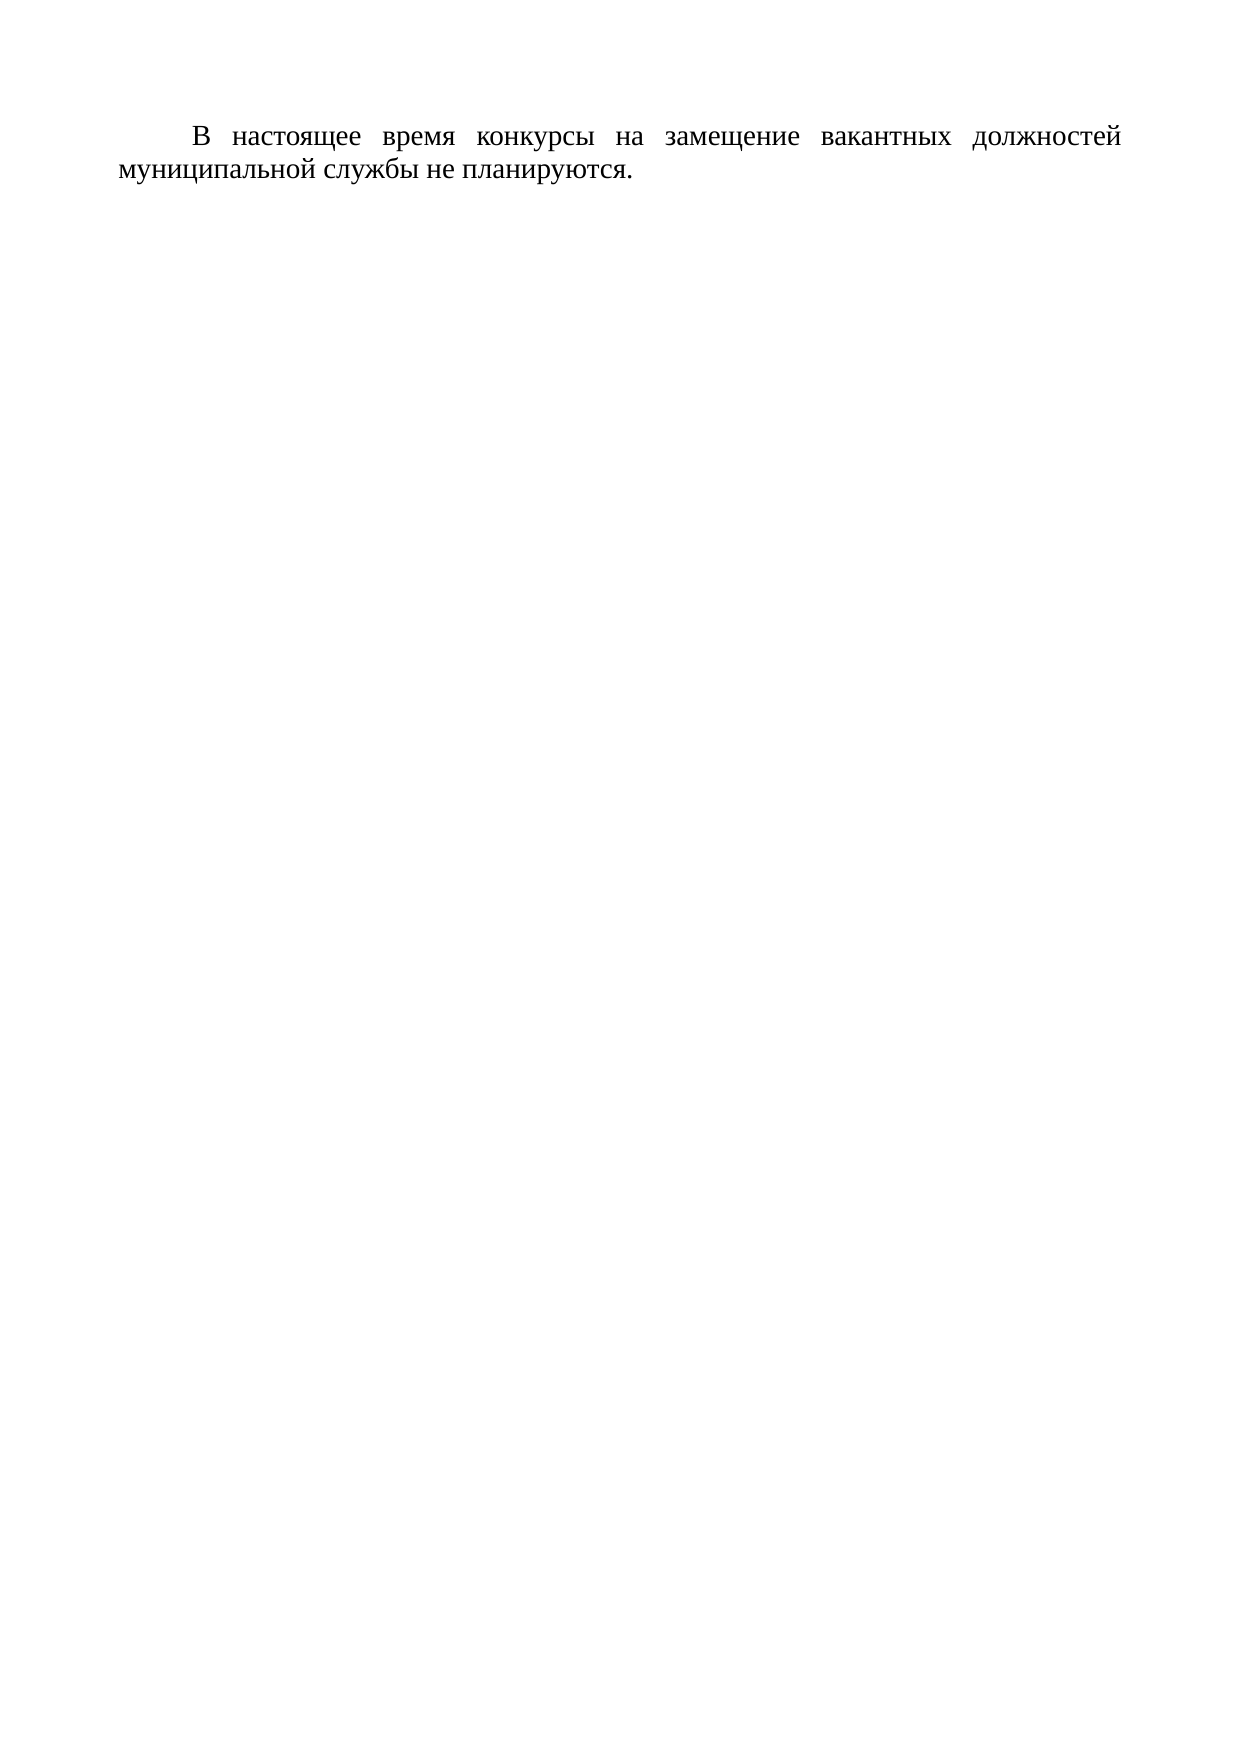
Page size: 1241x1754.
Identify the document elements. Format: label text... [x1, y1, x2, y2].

text В настоящее время конкурсы на замещение вакантных должностей муниципальной службы не планируются. [118, 118, 1122, 185]
